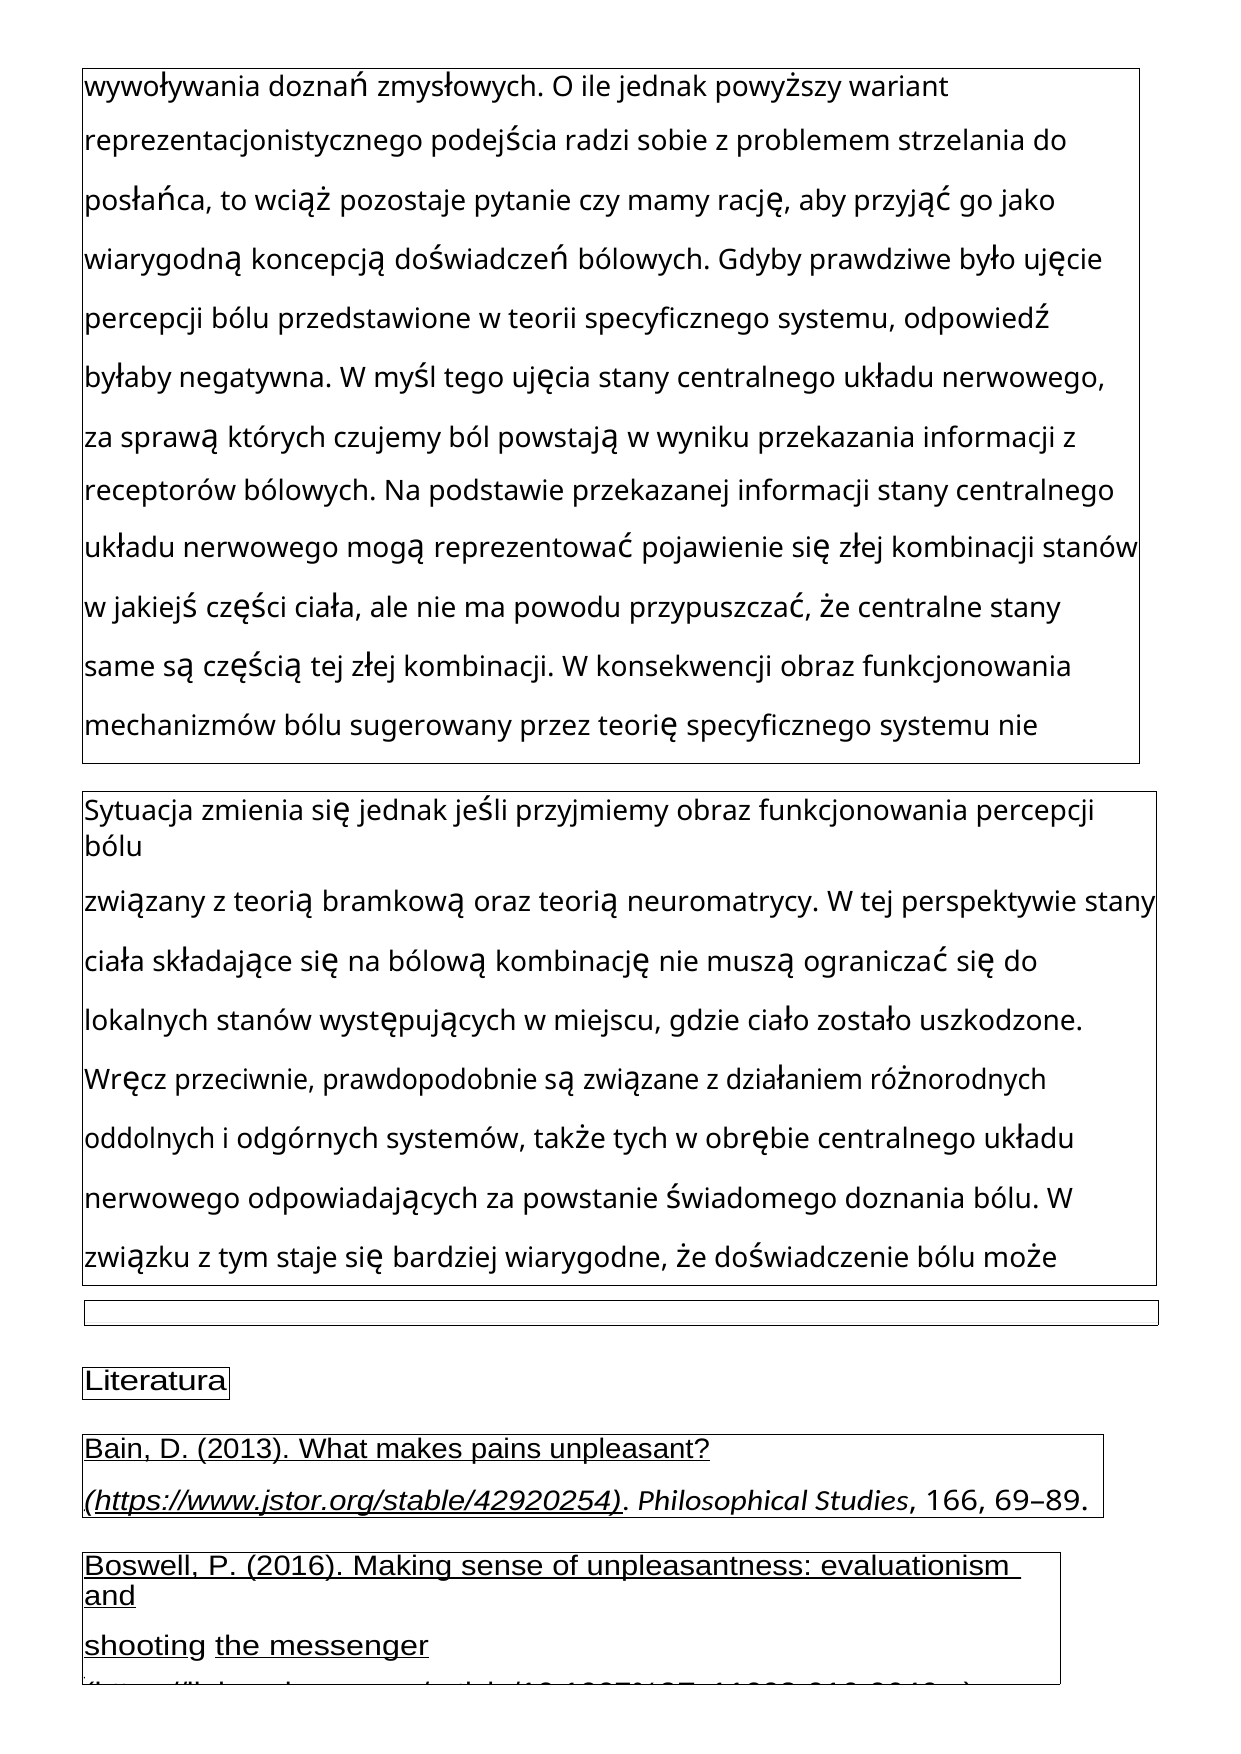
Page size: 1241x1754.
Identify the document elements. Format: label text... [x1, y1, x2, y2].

text związany z teorią bramkową oraz teorią neuromatrycy. W tej perspektywie stany ciała składające się na bólową kombinację nie muszą ograniczać się do lokalnych stanów występujących w miejscu, gdzie ciało zostało uszkodzone. Wręcz przeciwnie, prawdopodobnie są związane z działaniem różnorodnych oddolnych i odgórnych systemów, także tych w obrębie centralnego układu nerwowego odpowiadających za powstanie świadomego doznania bólu. W związku z tym staje się bardziej wiarygodne, że doświadczenie bólu może reprezentować złą kombinację składającą się również z tych stanów, które prowadzą do powstania [84, 877, 1156, 1285]
text wywoływania doznań zmysłowych. O ile jednak powyższy wariant [84, 69, 1139, 104]
text Sytuacja zmienia się jednak jeśli przyjmiemy obraz funkcjonowania percepcji bólu [84, 792, 1156, 863]
text reprezentacjonistycznego podejścia radzi sobie z problemem strzelania do posłańca, to wciąż pozostaje pytanie czy mamy rację, aby przyjąć go jako wiarygodną koncepcją doświadczeń bólowych. Gdyby prawdziwe było ujęcie percepcji bólu przedstawione w teorii specyficznego systemu, odpowiedź byłaby negatywna. W myśl tego ujęcia stany centralnego układu nerwowego, za sprawą których czujemy ból powstają w wyniku przekazania informacji z receptorów bólowych. Na podstawie przekazanej informacji stany centralnego układu nerwowego mogą reprezentować pojawienie się złej kombinacji stanów w jakiejś części ciała, ale nie ma powodu przypuszczać, że centralne stany same są częścią tej złej kombinacji. W konsekwencji obraz funkcjonowania mechanizmów bólu sugerowany przez teorię specyficznego systemu nie dostarcza żadnych racji na rzecz uznania jednego z kluczowych założeń zaproponowanej wyżej wersji [84, 116, 1139, 763]
text Boswell, P. (2016). Making sense of unpleasantness: evaluationism and [84, 1553, 1060, 1611]
text shooting the messenger (https://link.springer.com/article/10.1007%2Fs11098-016-0646-y). [84, 1611, 987, 1684]
text Bain, D. (2013). What makes pains unpleasant? [84, 1435, 1103, 1464]
text (https://www.jstor.org/stable/42920254). Philosophical Studies, 166, 69–89. [84, 1480, 1103, 1517]
text Literatura [84, 1368, 229, 1397]
